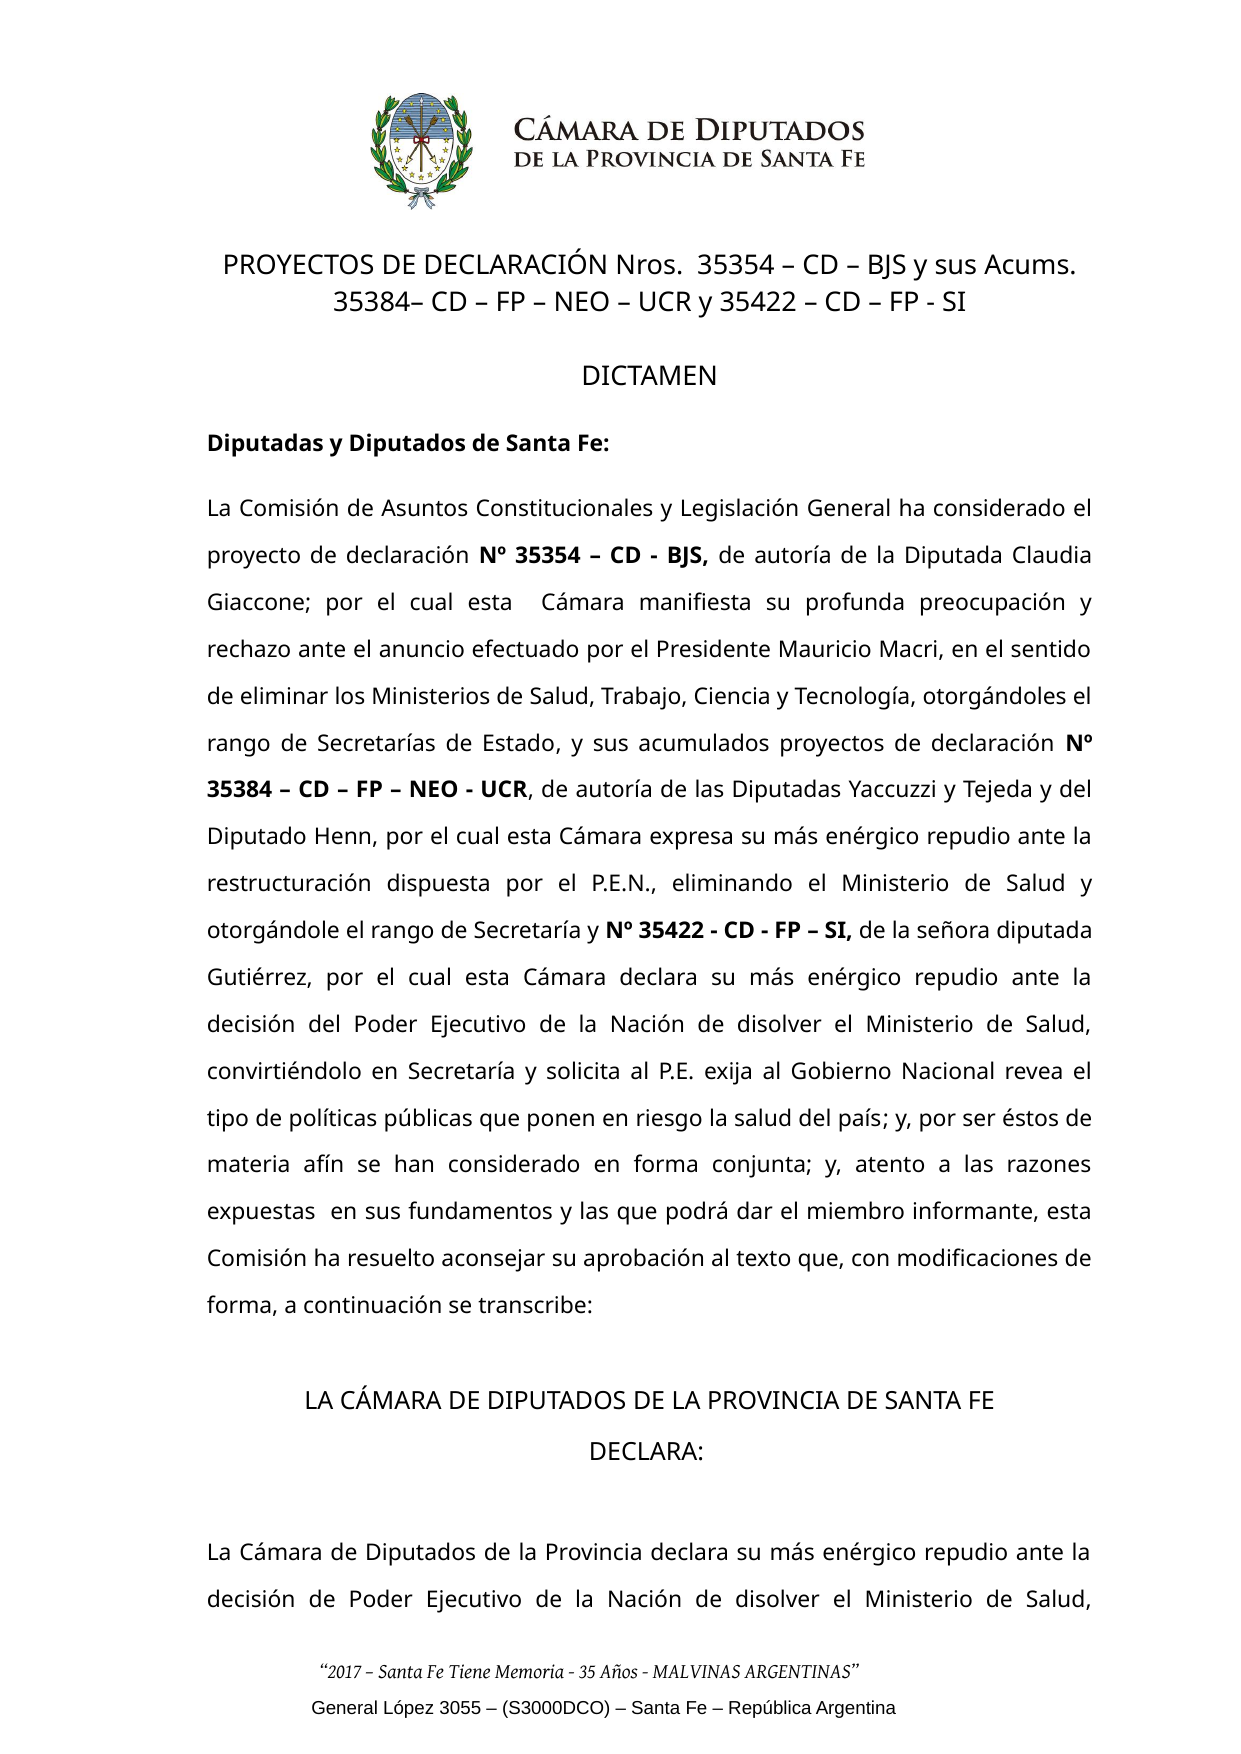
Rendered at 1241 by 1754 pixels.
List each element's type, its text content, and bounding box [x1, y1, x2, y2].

picture [370, 93, 865, 214]
text La Cámara de Diputados de la Provincia declara su más enérgico repudio ante la decisión de Poder Ejecutivo de la Nación de disolver el Ministerio de Salud, [207, 1536, 1093, 1614]
text LA CÁMARA DE DIPUTADOS DE LA PROVINCIA DE SANTA FE [207, 1383, 1093, 1417]
text La Comisión de Asuntos Constitucionales y Legislación General ha considerado el proyecto de declaración Nº 35354 – CD - BJS, de autoría de la Diputada Claudia Giaccone; por el cual esta Cámara manifiesta su profunda preocupación y rechazo ante el anuncio efectuado por el Presidente Mauricio Macri, en el sentido de eliminar los Ministerios de Salud, Trabajo, Ciencia y Tecnología, otorgándoles el rango de Secretarías de Estado, y sus acumulados proyectos de declaración Nº 35384 – CD – FP – NEO - UCR, de autoría de las Diputadas Yaccuzzi y Tejeda y del Diputado Henn, por el cual esta Cámara expresa su más enérgico repudio ante la restructuración dispuesta por el P.E.N., eliminando el Ministerio de Salud y otorgándole el rango de Secretaría y Nº 35422 - CD - FP – SI, de la señora diputada Gutiérrez, por el cual esta Cámara declara su más enérgico repudio ante la decisión del Poder Ejecutivo de la Nación de disolver el Ministerio de Salud, convirtiéndolo en Secretaría y solicita al P.E. exija al Gobierno Nacional revea el tipo de políticas públicas que ponen en riesgo la salud del país; y, por ser éstos de materia afín se han considerado en forma conjunta; y, atento a las razones expuestas en sus fundamentos y las que podrá dar el miembro informante, esta Comisión ha resuelto aconsejar su aprobación al texto que, con modificaciones de forma, a continuación se transcribe: [207, 492, 1093, 1320]
text DICTAMEN [207, 356, 1093, 393]
text Diputadas y Diputados de Santa Fe: [207, 427, 1093, 458]
text PROYECTOS DE DECLARACIÓN Nros. 35354 – CD – BJS y sus Acums. 35384– CD – FP – NEO – UCR y 35422 – CD – FP - SI [207, 245, 1093, 319]
text DECLARA: [207, 1434, 1093, 1468]
